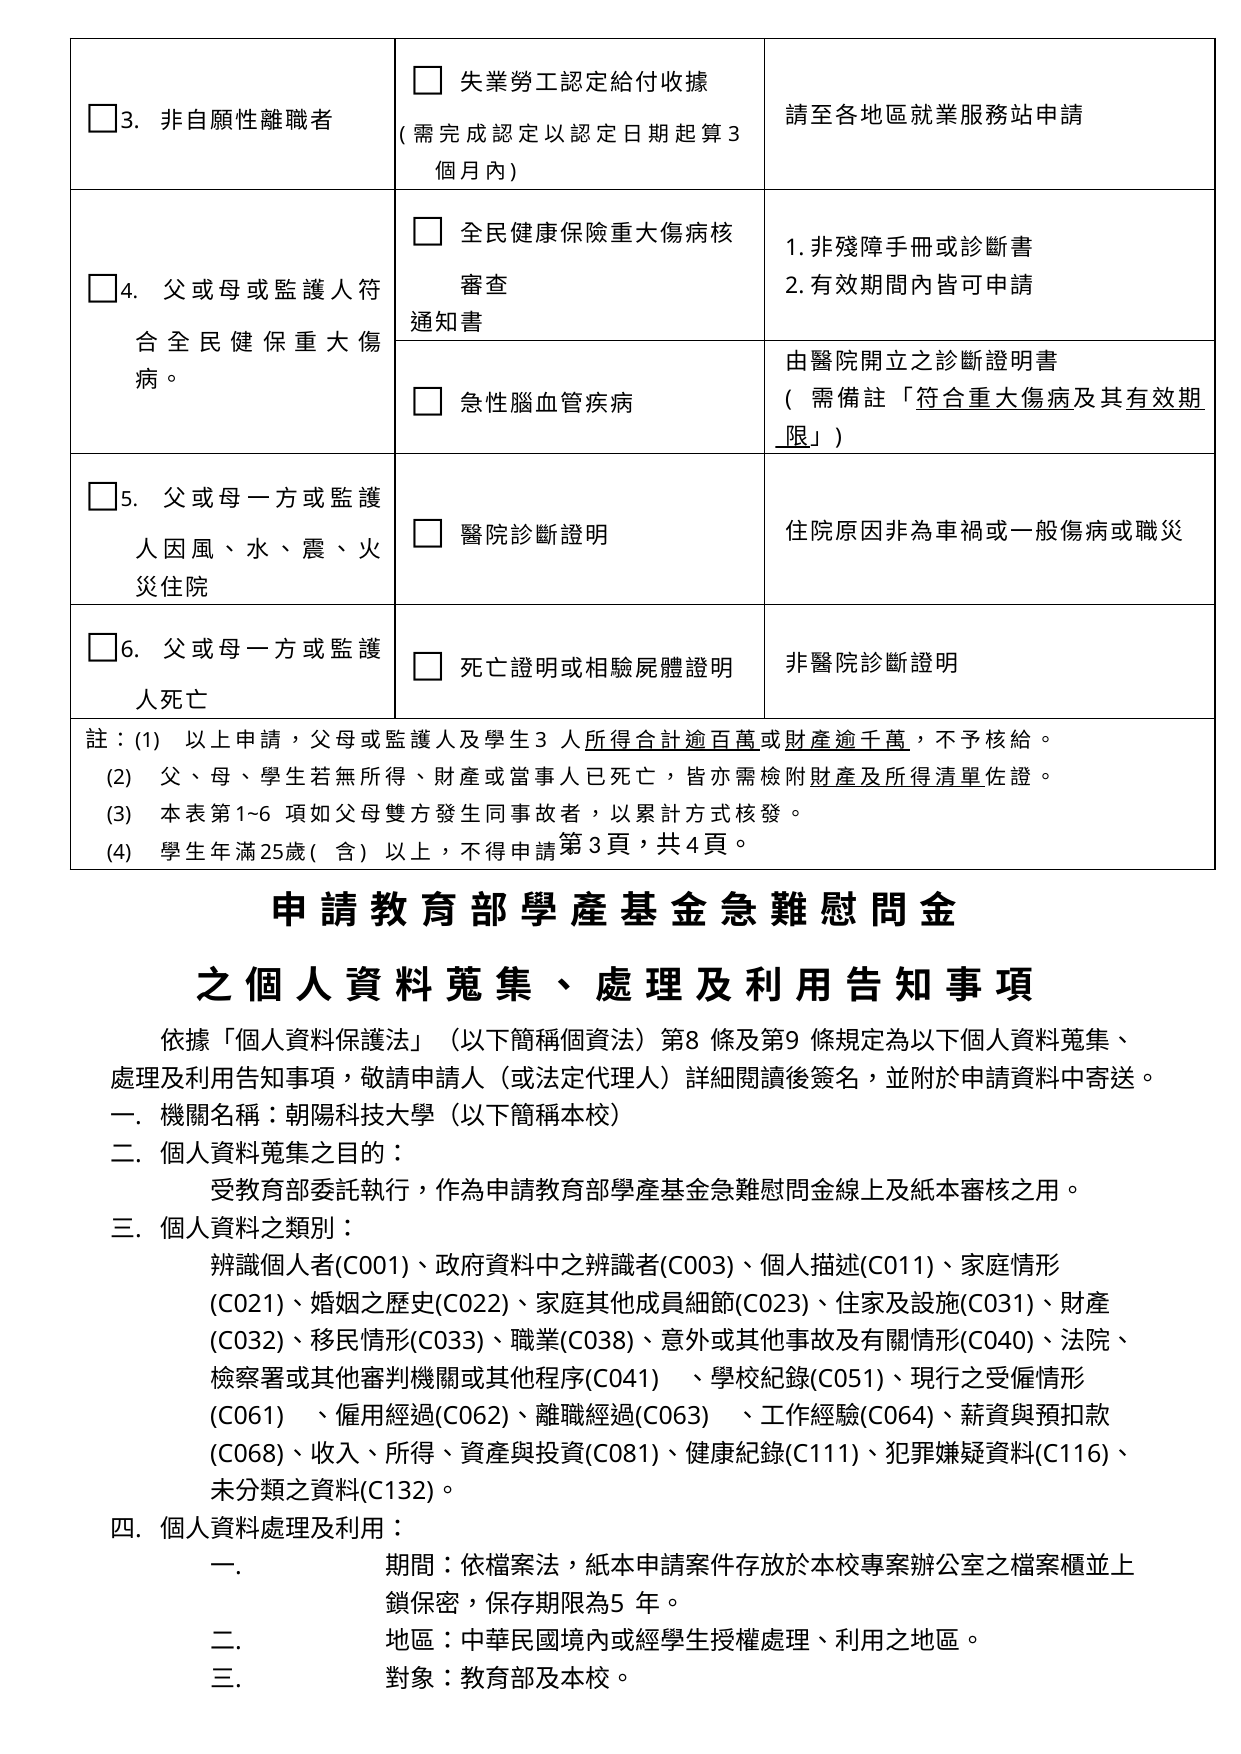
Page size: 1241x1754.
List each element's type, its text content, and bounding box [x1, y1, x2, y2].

list 個人資料之類別： [100, 1207, 1156, 1245]
text 受教育部委託執行，作為申請教育部學產基金急難慰問金線上及紙本審核之用。 [100, 1170, 1156, 1207]
table_cell □3.非自願性離職者 [71, 39, 394, 189]
table_cell □死亡證明或相驗屍體證明 [396, 605, 764, 718]
list 期間：依檔案法，紙本申請案件存放於本校專案辦公室之檔案櫃並上鎖保密，保存期限為5年。 [188, 1545, 1156, 1620]
list 機關名稱：朝陽科技大學（以下簡稱本校） [100, 1095, 1156, 1132]
table_cell □失業勞工認定給付收據 (需完成認定以認定日期起算3個月內) [396, 39, 764, 189]
text 之個人資料蒐集、處理及利用告知事項 [85, 945, 1156, 1020]
table_cell □5.父或母一方或監護人因風、水、震、火災住院 [71, 454, 394, 604]
table_cell □醫院診斷證明 [396, 454, 764, 604]
list 個人資料蒐集之目的： [100, 1132, 1156, 1170]
table_cell 請至各地區就業服務站申請 [765, 39, 1214, 189]
text 申請教育部學產基金急難慰問金 [85, 870, 1156, 945]
table_cell □6.父或母一方或監護人死亡 [71, 605, 394, 718]
table_cell □全民健康保險重大傷病核審查 通知書 [396, 190, 764, 340]
table_cell 由醫院開立之診斷證明書 (需備註「符合重大傷病及其有效期限」) [765, 341, 1214, 453]
text 辨識個人者(C001)、政府資料中之辨識者(C003)、個人描述(C011)、家庭情形(C021)、婚姻之歷史(C022)、家庭其他成員細節(C023)、住家及設施(C031)、財產(C032)、移民情形(C033)、職業(C038)、意外或其他事故及有關情形(C040)、法院、檢察署或其他審判機關或其他程序(C041) 、學校紀錄(C051)、現行之受僱情形(C061) 、僱用經過(C062)、離職經過(C063) 、工作經驗(C064)、薪資與預扣款(C068)、收入、所得、資產與投資(C081)、健康紀錄(C111)、犯罪嫌疑資料(C116)、未分類之資料(C132)。 [188, 1245, 1156, 1507]
text 依據「個人資料保護法」（以下簡稱個資法）第8條及第9條規定為以下個人資料蒐集、處理及利用告知事項，敬請申請人（或法定代理人）詳細閱讀後簽名，並附於申請資料中寄送。 [100, 1020, 1156, 1095]
table_cell □4.父或母或監護人符合全民健保重大傷病。 [71, 190, 394, 453]
table_cell □急性腦血管疾病 [396, 341, 764, 453]
table_cell 住院原因非為車禍或一般傷病或職災 [765, 454, 1214, 604]
table_cell 1.非殘障手冊或診斷書 2.有效期間內皆可申請 [765, 190, 1214, 340]
list 地區：中華民國境內或經學生授權處理、利用之地區。 [188, 1620, 1156, 1657]
table_cell 註：(1) 以上申請，父母或監護人及學生3人所得合計逾百萬或財產逾千萬，不予核給。 (2) 父、母、學生若無所得、財產或當事人已死亡，皆亦需檢附財產及所得清單佐證。 (3) 本表第1~6項如父母雙方發生同事故者，以累計方式核發。 (4) 學生年滿25歲(含)以上，不得申請。 [71, 719, 1214, 869]
list 對象：教育部及本校。 [188, 1657, 1156, 1695]
list 個人資料處理及利用： [100, 1507, 1156, 1545]
table_cell 非醫院診斷證明 [765, 605, 1214, 718]
